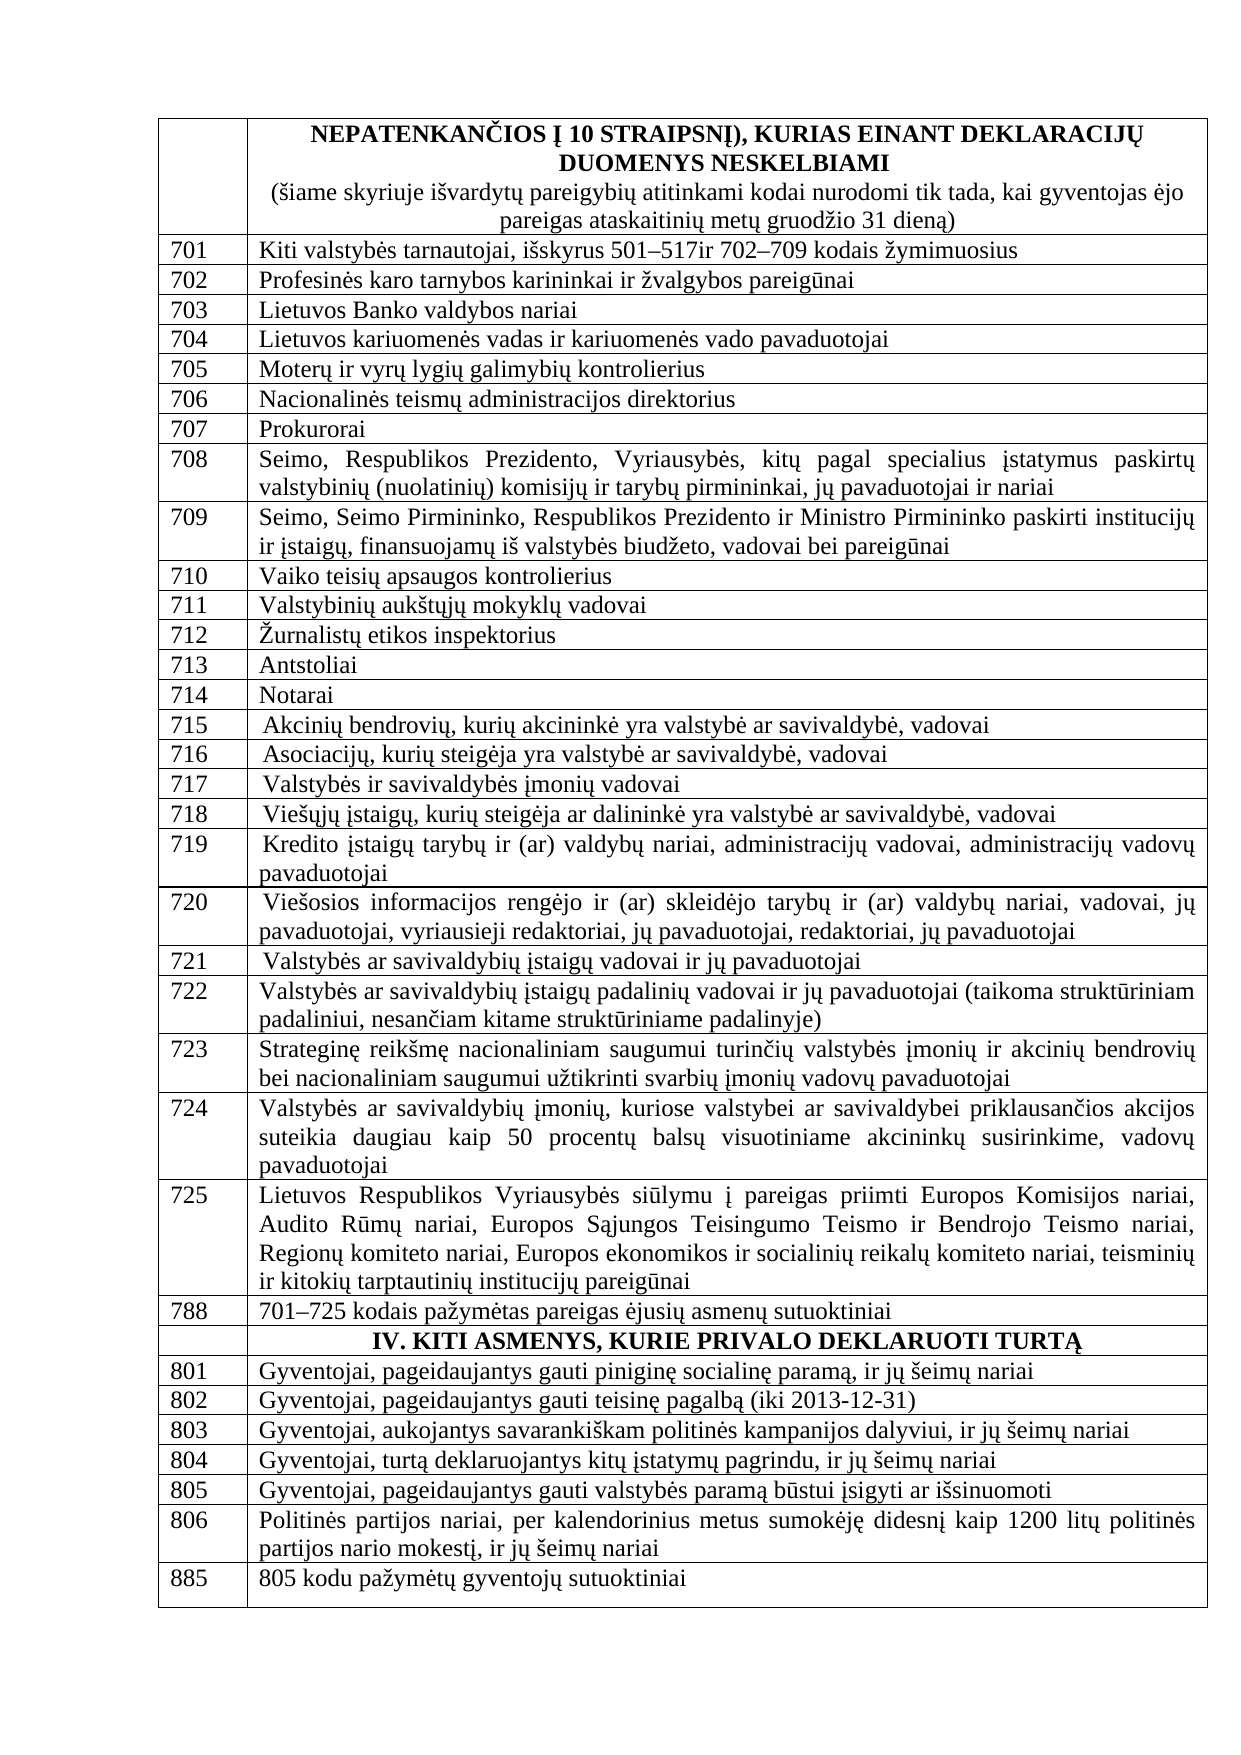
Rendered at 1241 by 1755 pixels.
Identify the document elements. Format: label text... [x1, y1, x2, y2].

table_cell Viešosios informacijos rengėjo ir (ar) skleidėjo tarybų ir (ar) valdybų nariai, vadovai, jų pavaduotojai, vyriausieji redaktoriai, jų pavaduotojai, redaktoriai, jų pavaduotojai [248, 888, 1207, 945]
table_cell 712 [159, 620, 247, 649]
table_cell 724 [159, 1093, 247, 1179]
table_cell Valstybės ir savivaldybės įmonių vadovai [248, 769, 1207, 798]
table_cell 805 kodu pažymėtų gyventojų sutuoktiniai [248, 1563, 1207, 1607]
table_cell Notarai [248, 680, 1207, 709]
table_cell 705 [159, 354, 247, 383]
table_cell NEPATENKANČIOS Į 10 STRAIPSNĮ), KURIAS EINANT DEKLARACIJŲ DUOMENYS NESKELBIAMI (šiame skyriuje išvardytų pareigybių atitinkami kodai nurodomi tik tada, kai gyventojas ėjo pareigas ataskaitinių metų gruodžio 31 dieną) [248, 119, 1207, 234]
table_cell Nacionalinės teismų administracijos direktorius [248, 384, 1207, 413]
table_cell Gyventojai, pageidaujantys gauti teisinę pagalbą (iki 2013-12-31) [248, 1386, 1207, 1414]
table_cell Asociacijų, kurių steigėja yra valstybė ar savivaldybė, vadovai [248, 740, 1207, 768]
table_cell Akcinių bendrovių, kurių akcininkė yra valstybė ar savivaldybė, vadovai [248, 710, 1207, 738]
table_cell Gyventojai, aukojantys savarankiškam politinės kampanijos dalyviui, ir jų šeimų nariai [248, 1415, 1207, 1444]
table_cell Valstybės ar savivaldybių įstaigų padalinių vadovai ir jų pavaduotojai (taikoma struktūriniam padaliniui, nesančiam kitame struktūriniame padalinyje) [248, 976, 1207, 1033]
table_cell 721 [159, 946, 247, 975]
table_cell Viešųjų įstaigų, kurių steigėja ar dalininkė yra valstybė ar savivaldybė, vadovai [248, 799, 1207, 828]
table_cell Lietuvos Banko valdybos nariai [248, 295, 1207, 323]
table_cell Lietuvos kariuomenės vadas ir kariuomenės vado pavaduotojai [248, 325, 1207, 353]
table_cell 710 [159, 561, 247, 589]
table_cell 711 [159, 591, 247, 619]
table_cell 715 [159, 710, 247, 738]
table_cell Strateginę reikšmę nacionaliniam saugumui turinčių valstybės įmonių ir akcinių bendrovių bei nacionaliniam saugumui užtikrinti svarbių įmonių vadovų pavaduotojai [248, 1034, 1207, 1092]
table_cell 713 [159, 650, 247, 679]
table_cell 725 [159, 1180, 247, 1295]
table_cell Valstybės ar savivaldybių įstaigų vadovai ir jų pavaduotojai [248, 946, 1207, 975]
table_cell Valstybės ar savivaldybių įmonių, kuriose valstybei ar savivaldybei priklausančios akcijos suteikia daugiau kaip 50 procentų balsų visuotiniame akcininkų susirinkime, vadovų pavaduotojai [248, 1093, 1207, 1179]
table_cell 701–725 kodais pažymėtas pareigas ėjusių asmenų sutuoktiniai [248, 1296, 1207, 1325]
table_cell 805 [159, 1475, 247, 1504]
table_cell 719 [159, 829, 247, 886]
table_cell [159, 119, 247, 234]
table_cell 702 [159, 265, 247, 294]
table_cell Gyventojai, turtą deklaruojantys kitų įstatymų pagrindu, ir jų šeimų nariai [248, 1445, 1207, 1474]
table_cell Kredito įstaigų tarybų ir (ar) valdybų nariai, administracijų vadovai, administracijų vadovų pavaduotojai [248, 829, 1207, 886]
table_cell 709 [159, 502, 247, 560]
table_cell Žurnalistų etikos inspektorius [248, 620, 1207, 649]
table_cell Vaiko teisių apsaugos kontrolierius [248, 561, 1207, 589]
table_cell Kiti valstybės tarnautojai, išskyrus 501–517ir 702–709 kodais žymimuosius [248, 235, 1207, 264]
table_cell 804 [159, 1445, 247, 1474]
table_cell Moterų ir vyrų lygių galimybių kontrolierius [248, 354, 1207, 383]
table_cell 801 [159, 1356, 247, 1384]
table_cell Lietuvos Respublikos Vyriausybės siūlymu į pareigas priimti Europos Komisijos nariai, Audito Rūmų nariai, Europos Sąjungos Teisingumo Teismo ir Bendrojo Teismo nariai, Regionų komiteto nariai, Europos ekonomikos ir socialinių reikalų komiteto nariai, teisminių ir kitokių tarptautinių institucijų pareigūnai [248, 1180, 1207, 1295]
table_cell 706 [159, 384, 247, 413]
table_cell 720 [159, 888, 247, 945]
table_cell 718 [159, 799, 247, 828]
table_cell 714 [159, 680, 247, 709]
table_cell Antstoliai [248, 650, 1207, 679]
table_cell 722 [159, 976, 247, 1033]
table_cell Seimo, Respublikos Prezidento, Vyriausybės, kitų pagal specialius įstatymus paskirtų valstybinių (nuolatinių) komisijų ir tarybų pirmininkai, jų pavaduotojai ir nariai [248, 444, 1207, 501]
table_cell 716 [159, 740, 247, 768]
table_cell 802 [159, 1386, 247, 1414]
table_cell 704 [159, 325, 247, 353]
table_cell Valstybinių aukštųjų mokyklų vadovai [248, 591, 1207, 619]
table_cell Seimo, Seimo Pirmininko, Respublikos Prezidento ir Ministro Pirmininko paskirti institucijų ir įstaigų, finansuojamų iš valstybės biudžeto, vadovai bei pareigūnai [248, 502, 1207, 560]
table_cell Gyventojai, pageidaujantys gauti valstybės paramą būstui įsigyti ar išsinuomoti [248, 1475, 1207, 1504]
table_cell 803 [159, 1415, 247, 1444]
table_cell 723 [159, 1034, 247, 1092]
table_cell 788 [159, 1296, 247, 1325]
table_cell IV. KITI ASMENYS, KURIE PRIVALO DEKLARUOTI TURTĄ [248, 1326, 1207, 1355]
table_cell 806 [159, 1505, 247, 1562]
table_cell 701 [159, 235, 247, 264]
table_cell 703 [159, 295, 247, 323]
table_cell 708 [159, 444, 247, 501]
table_cell 717 [159, 769, 247, 798]
table_cell 885 [159, 1563, 247, 1607]
table_cell [159, 1326, 247, 1355]
table_cell Prokurorai [248, 414, 1207, 443]
table_cell Profesinės karo tarnybos karininkai ir žvalgybos pareigūnai [248, 265, 1207, 294]
table_cell 707 [159, 414, 247, 443]
table_cell Politinės partijos nariai, per kalendorinius metus sumokėję didesnį kaip 1200 litų politinės partijos nario mokestį, ir jų šeimų nariai [248, 1505, 1207, 1562]
table_cell Gyventojai, pageidaujantys gauti piniginę socialinę paramą, ir jų šeimų nariai [248, 1356, 1207, 1384]
